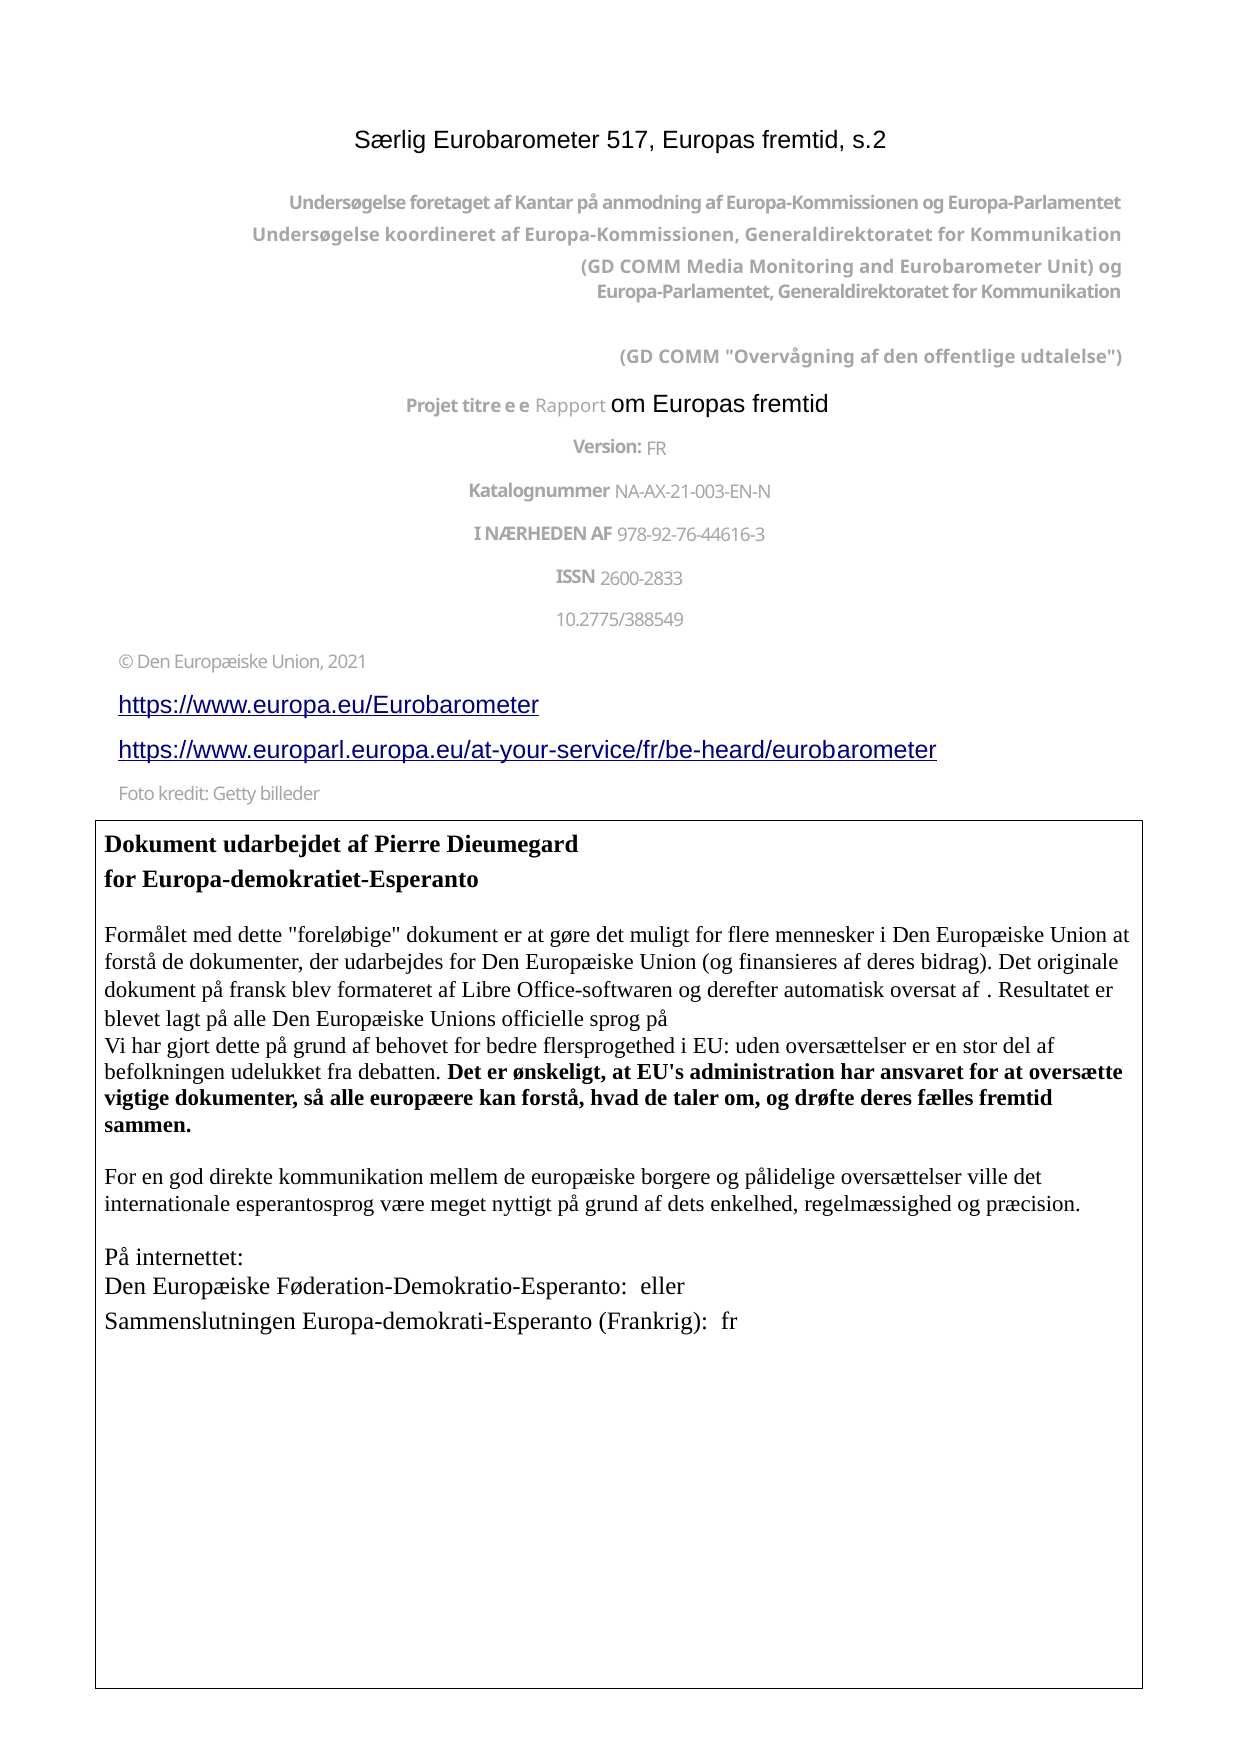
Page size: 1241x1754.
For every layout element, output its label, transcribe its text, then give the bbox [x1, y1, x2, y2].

text (GD COMM Media Monitoring and Eurobarometer Unit) og [118, 253, 1122, 279]
text (GD COMM "Overvågning af den offentlige udtalelse") [118, 326, 1122, 372]
text Undersøgelse koordineret af Europa-Kommissionen, Generaldirektoratet for Kommunikation [118, 221, 1122, 247]
text I NÆRHEDEN AF 978-92-76-44616-3 [118, 520, 1122, 547]
text Katalognummer NA-AX-21-003-EN-N [118, 477, 1122, 504]
text https://www.europarl.europa.eu/at-your-service/fr/be-heard/eurobarometer [118, 735, 1122, 764]
text 10.2775/388549 [118, 607, 1122, 632]
text https://www.europa.eu/Eurobarometer [118, 690, 1122, 719]
text Version: FR [118, 434, 1122, 461]
text Foto kredit: Getty billeder [118, 780, 1122, 806]
text Undersøgelse foretaget af Kantar på anmodning af Europa-Kommissionen og Europa-Parlamentet [118, 189, 1122, 215]
text Projet titre e e Rapport om Europas fremtid [118, 389, 1116, 417]
text Europa-Parlamentet, Generaldirektoratet for Kommunikation [118, 279, 1122, 304]
text ISSN 2600-2833 [118, 563, 1122, 590]
text © Den Europæiske Union, 2021 [118, 648, 1122, 674]
